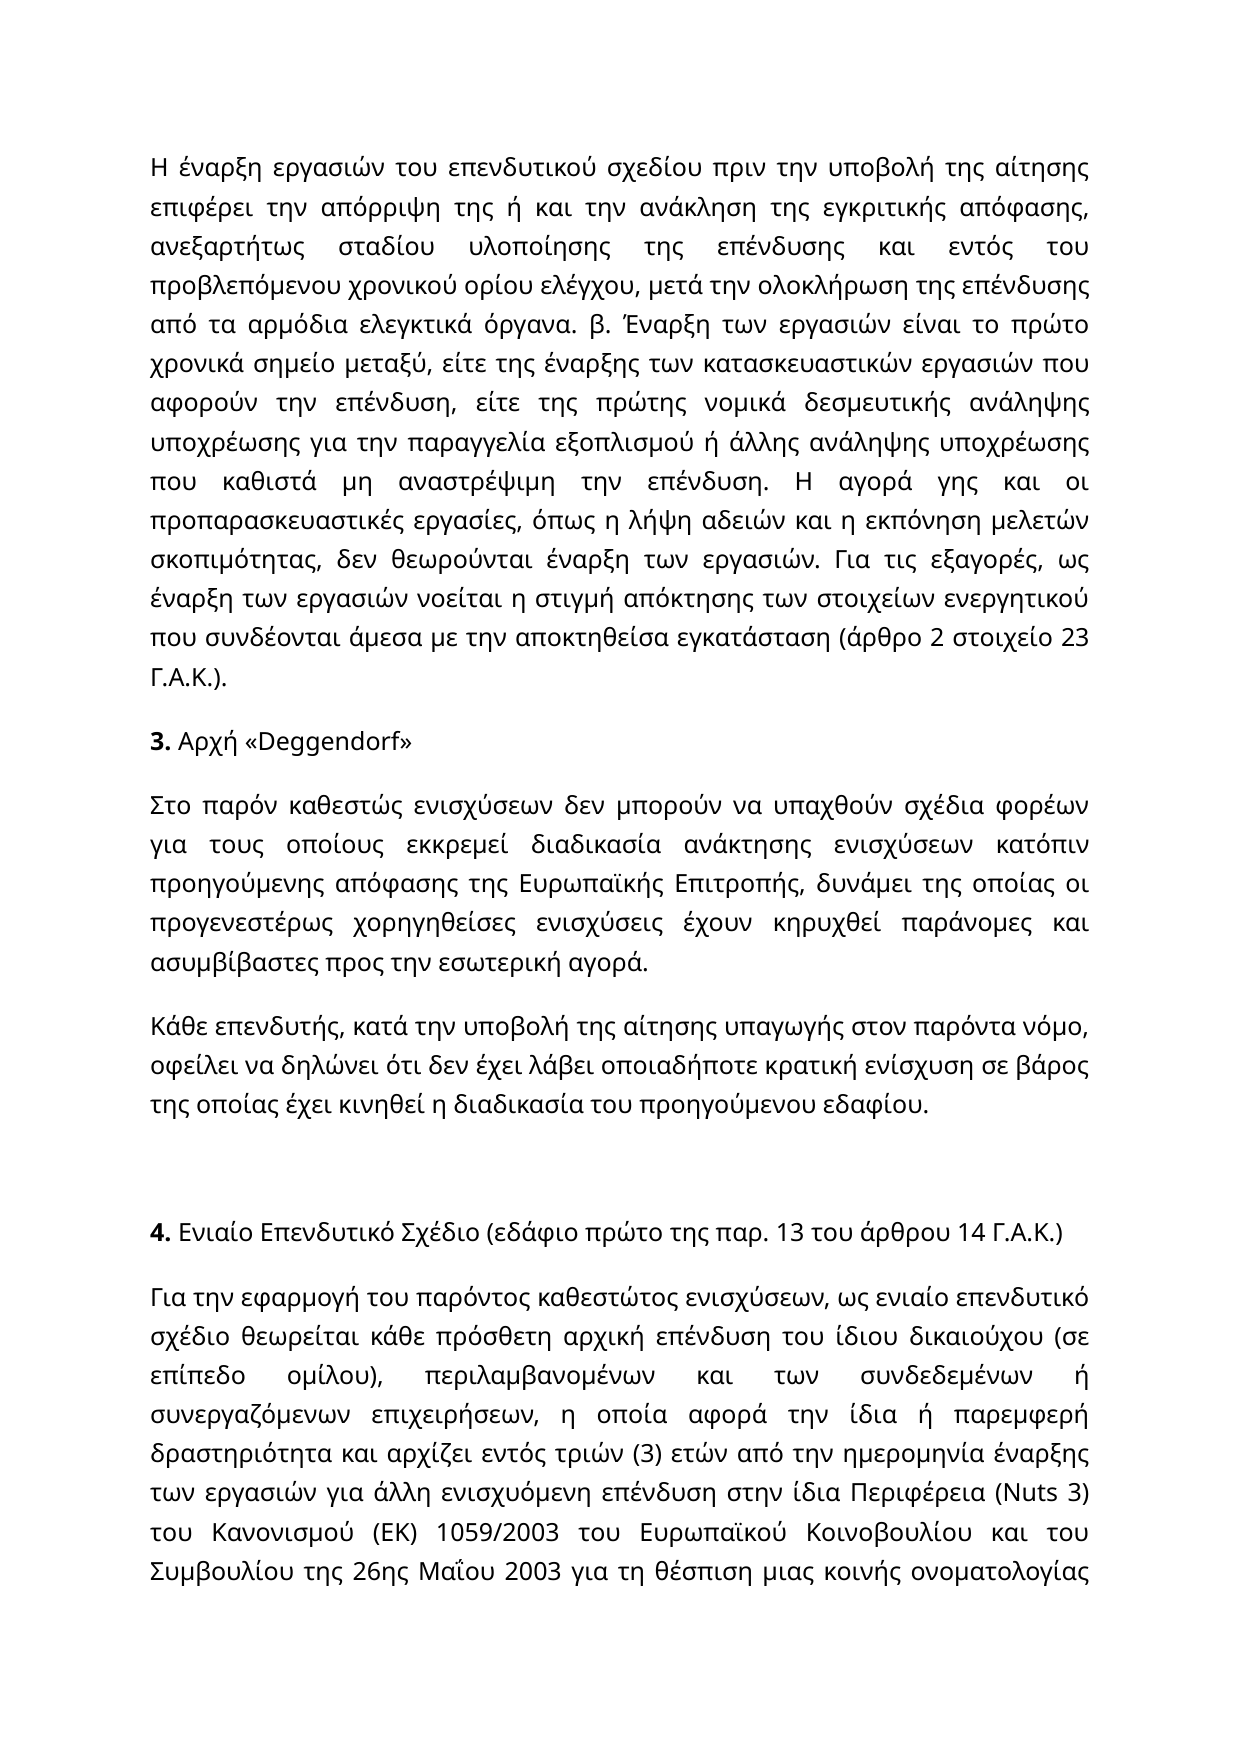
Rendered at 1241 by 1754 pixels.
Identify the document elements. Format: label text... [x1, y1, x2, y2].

text Στο παρόν καθεστώς ενισχύσεων δεν μπορούν να υπαχθούν σχέδια φορέων για τους οποίους εκκρεμεί διαδικασία ανάκτησης ενισχύσεων κατόπιν προηγούμενης απόφασης της Ευρωπαϊκής Επιτροπής, δυνάμει της οποίας οι προγενεστέρως χορηγηθείσες ενισχύσεις έχουν κηρυχθεί παράνομες και ασυμβίβαστες προς την εσωτερική αγορά. [150, 787, 1090, 978]
text Κάθε επενδυτής, κατά την υποβολή της αίτησης υπαγωγής στον παρόντα νόμο, οφείλει να δηλώνει ότι δεν έχει λάβει οποιαδήποτε κρατική ενίσχυση σε βάρος της οποίας έχει κινηθεί η διαδικασία του προηγούμενου εδαφίου. [150, 1008, 1090, 1121]
text Η έναρξη εργασιών του επενδυτικού σχεδίου πριν την υποβολή της αίτησης επιφέρει την απόρριψη της ή και την ανάκληση της εγκριτικής απόφασης, ανεξαρτήτως σταδίου υλοποίησης της επένδυσης και εντός του προβλεπόμενου χρονικού ορίου ελέγχου, μετά την ολοκλήρωση της επένδυσης από τα αρμόδια ελεγκτικά όργανα. β. Έναρξη των εργασιών είναι το πρώτο χρονικά σημείο μεταξύ, είτε της έναρξης των κατασκευαστικών εργασιών που αφορούν την επένδυση, είτε της πρώτης νομικά δεσμευτικής ανάληψης υποχρέωσης για την παραγγελία εξοπλισμού ή άλλης ανάληψης υποχρέωσης που καθιστά μη αναστρέψιμη την επένδυση. Η αγορά γης και οι προπαρασκευαστικές εργασίες, όπως η λήψη αδειών και η εκπόνηση μελετών σκοπιμότητας, δεν θεωρούνται έναρξη των εργασιών. Για τις εξαγορές, ως έναρξη των εργασιών νοείται η στιγμή απόκτησης των στοιχείων ενεργητικού που συνδέονται άμεσα με την αποκτηθείσα εγκατάσταση (άρθρο 2 στοιχείο 23 Γ.Α.Κ.). [150, 150, 1090, 693]
text 4. Ενιαίο Επενδυτικό Σχέδιο (εδάφιο πρώτο της παρ. 13 του άρθρου 14 Γ.Α.Κ.) [150, 1215, 1090, 1249]
text 3. Αρχή «Deggendorf» [150, 723, 1090, 757]
text Για την εφαρμογή του παρόντος καθεστώτος ενισχύσεων, ως ενιαίο επενδυτικό σχέδιο θεωρείται κάθε πρόσθετη αρχική επένδυση του ίδιου δικαιούχου (σε επίπεδο ομίλου), περιλαμβανομένων και των συνδεδεμένων ή συνεργαζόμενων επιχειρήσεων, η οποία αφορά την ίδια ή παρεμφερή δραστηριότητα και αρχίζει εντός τριών (3) ετών από την ημερομηνία έναρξης των εργασιών για άλλη ενισχυόμενη επένδυση στην ίδια Περιφέρεια (Nuts 3) του Κανονισμού (ΕΚ) 1059/2003 του Ευρωπαϊκού Κοινοβουλίου και του Συμβουλίου της 26ης Μαΐου 2003 για τη θέσπιση μιας κοινής ονοματολογίας [150, 1279, 1090, 1587]
